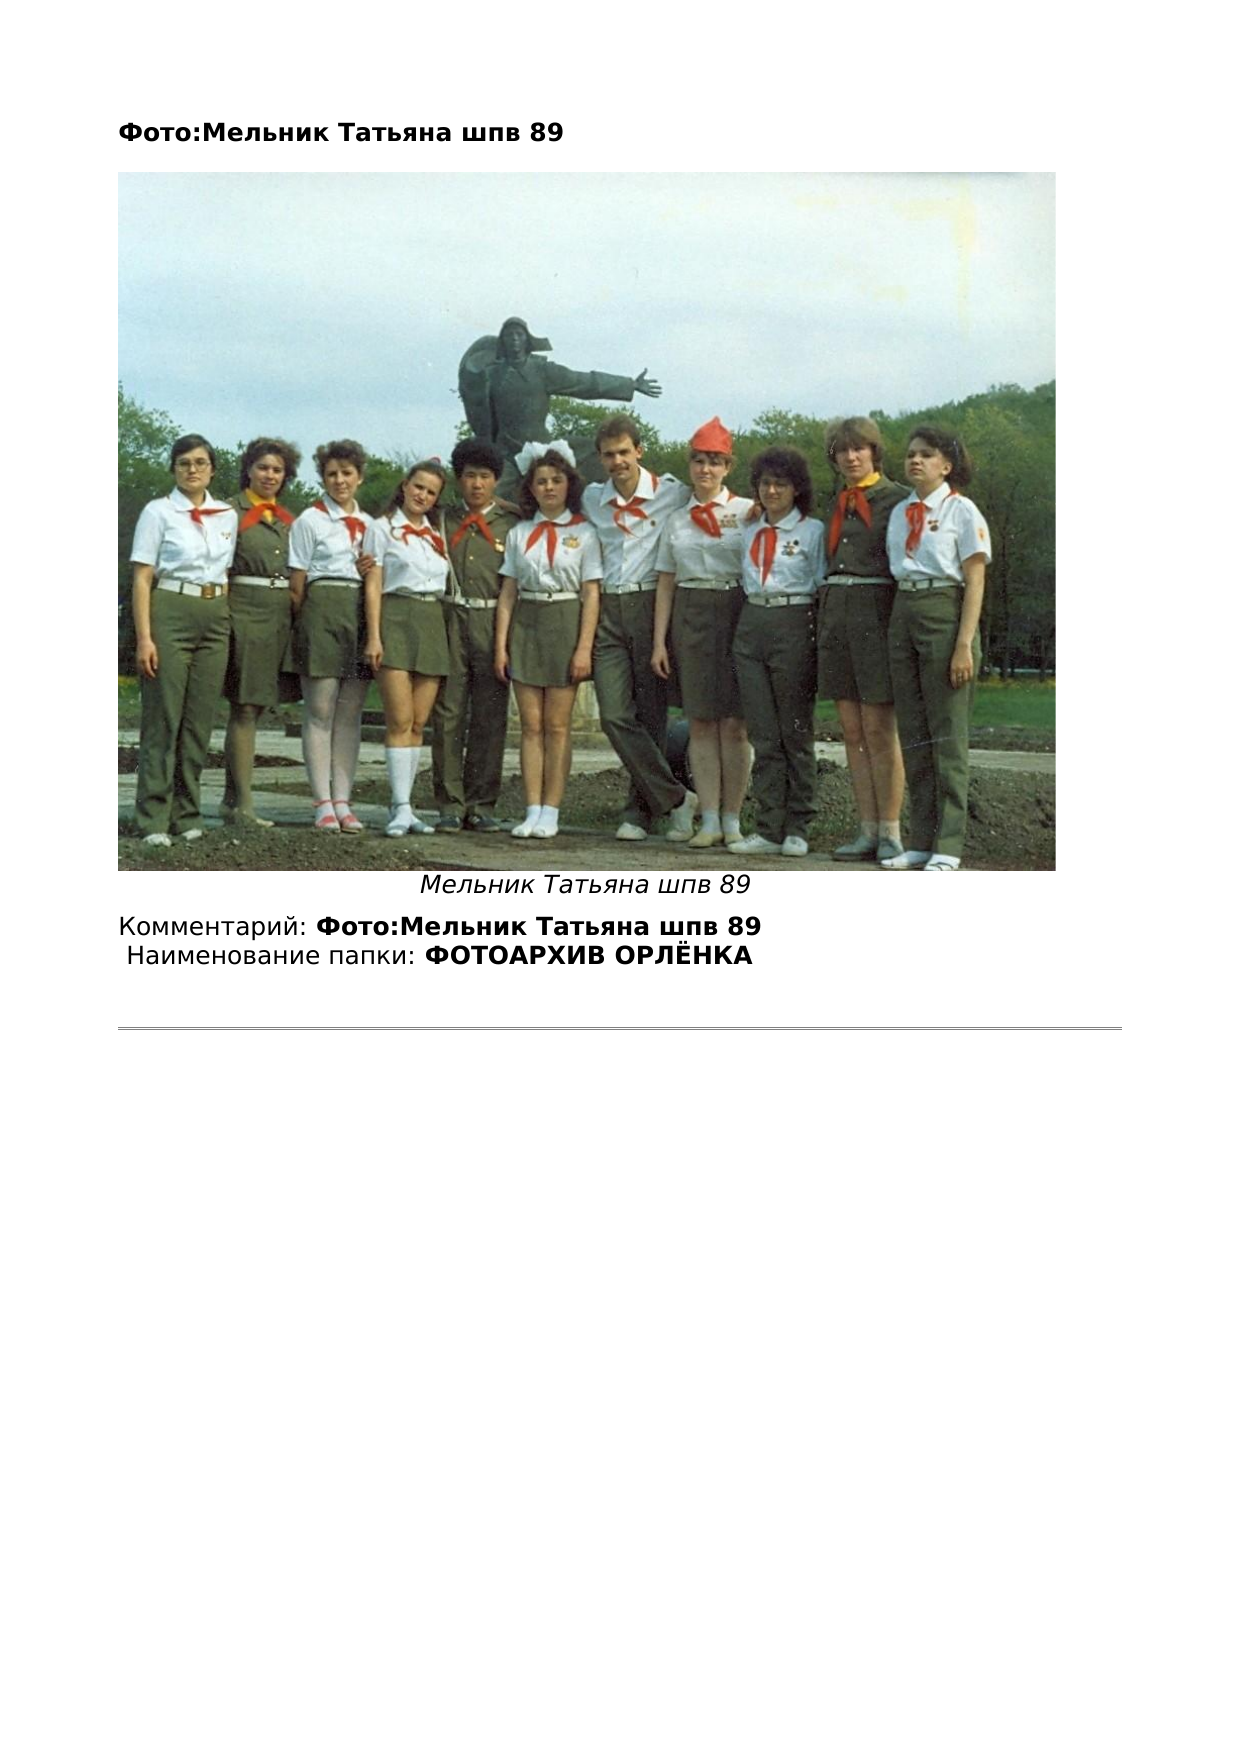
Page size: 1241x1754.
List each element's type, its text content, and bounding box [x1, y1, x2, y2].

text Мельник Татьяна шпв 89 [118, 871, 1056, 900]
subtitle Фото:Мельник Татьяна шпв 89 [118, 118, 1122, 147]
text Комментарий: Фото:Мельник Татьяна шпв 89 Наименование папки: ФОТОАРХИВ ОРЛЁНКА [118, 912, 1122, 1000]
picture [118, 172, 1056, 871]
